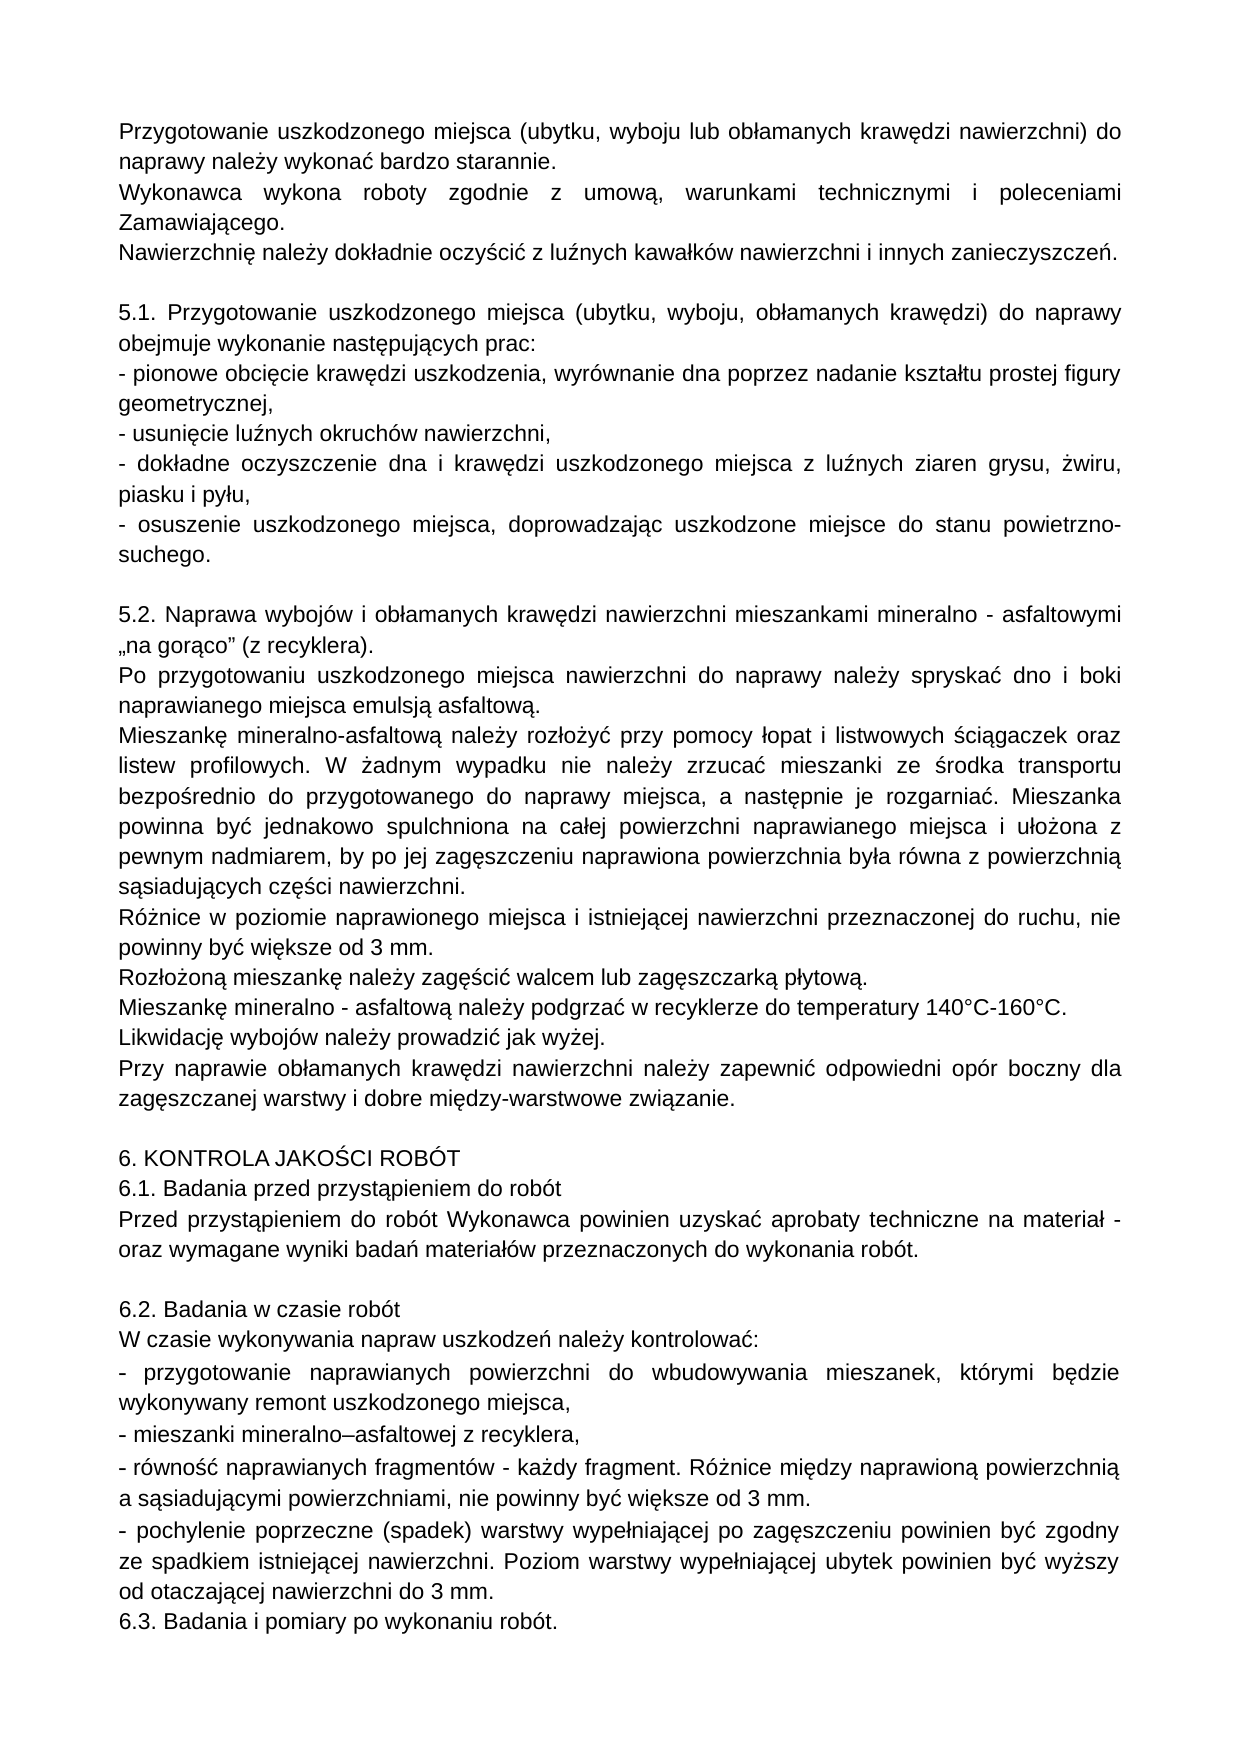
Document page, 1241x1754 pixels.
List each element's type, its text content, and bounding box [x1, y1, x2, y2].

text - pionowe obcięcie krawędzi uszkodzenia, wyrównanie dna poprzez nadanie kształtu prostej figury geometrycznej, [118, 360, 1122, 416]
text - dokładne oczyszczenie dna i krawędzi uszkodzonego miejsca z luźnych ziaren grysu, żwiru, piasku i pyłu, [118, 450, 1122, 507]
text 6. KONTROLA JAKOŚCI ROBÓT [118, 1145, 1122, 1172]
text Wykonawca wykona roboty zgodnie z umową, warunkami technicznymi i poleceniami Zamawiającego. [118, 178, 1122, 235]
text Przygotowanie uszkodzonego miejsca (ubytku, wyboju lub obłamanych krawędzi nawierzchni) do naprawy należy wykonać bardzo starannie. [118, 118, 1122, 175]
text W czasie wykonywania napraw uszkodzeń należy kontrolować: [118, 1326, 1122, 1353]
text Przed przystąpieniem do robót Wykonawca powinien uzyskać aprobaty techniczne na materiał - oraz wymagane wyniki badań materiałów przeznaczonych do wykonania robót. [118, 1206, 1122, 1262]
text Likwidację wybojów należy prowadzić jak wyżej. [118, 1024, 1122, 1051]
text 6.1. Badania przed przystąpieniem do robót [118, 1175, 1122, 1202]
text - osuszenie uszkodzonego miejsca, doprowadzając uszkodzone miejsce do stanu powietrzno-suchego. [118, 511, 1122, 567]
text Po przygotowaniu uszkodzonego miejsca nawierzchni do naprawy należy spryskać dno i boki naprawianego miejsca emulsją asfaltową. [118, 662, 1122, 718]
text Przy naprawie obłamanych krawędzi nawierzchni należy zapewnić odpowiedni opór boczny dla zagęszczanej warstwy i dobre między-warstwowe związanie. [118, 1054, 1122, 1111]
text - usunięcie luźnych okruchów nawierzchni, [118, 420, 1122, 447]
list równość naprawianych fragmentów - każdy fragment. Różnice między naprawioną powierzchnią a sąsiadującymi powierzchniami, nie powinny być większe od 3 mm. [118, 1452, 1120, 1511]
text Mieszankę mineralno-asfaltową należy rozłożyć przy pomocy łopat i listwowych ściągaczek oraz listew profilowych. W żadnym wypadku nie należy zrzucać mieszanki ze środka transportu bezpośrednio do przygotowanego do naprawy miejsca, a następnie je rozgarniać. Mieszanka powinna być jednakowo spulchniona na całej powierzchni naprawianego miejsca i ułożona z pewnym nadmiarem, by po jej zagęszczeniu naprawiona powierzchnia była równa z powierzchnią sąsiadujących części nawierzchni. [118, 722, 1122, 900]
text 5.2. Naprawa wybojów i obłamanych krawędzi nawierzchni mieszankami mineralno - asfaltowymi „na gorąco” (z recyklera). [118, 601, 1122, 658]
list pochylenie poprzeczne (spadek) warstwy wypełniającej po zagęszczeniu powinien być zgodny ze spadkiem istniejącej nawierzchni. Poziom warstwy wypełniającej ubytek powinien być wyższy od otaczającej nawierzchni do 3 mm. [118, 1515, 1120, 1604]
text Różnice w poziomie naprawionego miejsca i istniejącej nawierzchni przeznaczonej do ruchu, nie powinny być większe od 3 mm. [118, 903, 1122, 960]
text 6.2. Badania w czasie robót [118, 1296, 1122, 1323]
text Rozłożoną mieszankę należy zagęścić walcem lub zagęszczarką płytową. [118, 964, 1122, 990]
list mieszanki mineralno–asfaltowej z recyklera, [118, 1419, 1122, 1448]
text Nawierzchnię należy dokładnie oczyścić z luźnych kawałków nawierzchni i innych zanieczyszczeń. [118, 239, 1122, 265]
text Mieszankę mineralno - asfaltową należy podgrzać w recyklerze do temperatury 140°C-160°C. [118, 994, 1122, 1021]
text 6.3. Badania i pomiary po wykonaniu robót. [118, 1608, 639, 1635]
text 5.1. Przygotowanie uszkodzonego miejsca (ubytku, wyboju, obłamanych krawędzi) do naprawy obejmuje wykonanie następujących prac: [118, 299, 1122, 356]
list przygotowanie naprawianych powierzchni do wbudowywania mieszanek, którymi będzie wykonywany remont uszkodzonego miejsca, [118, 1357, 1120, 1416]
